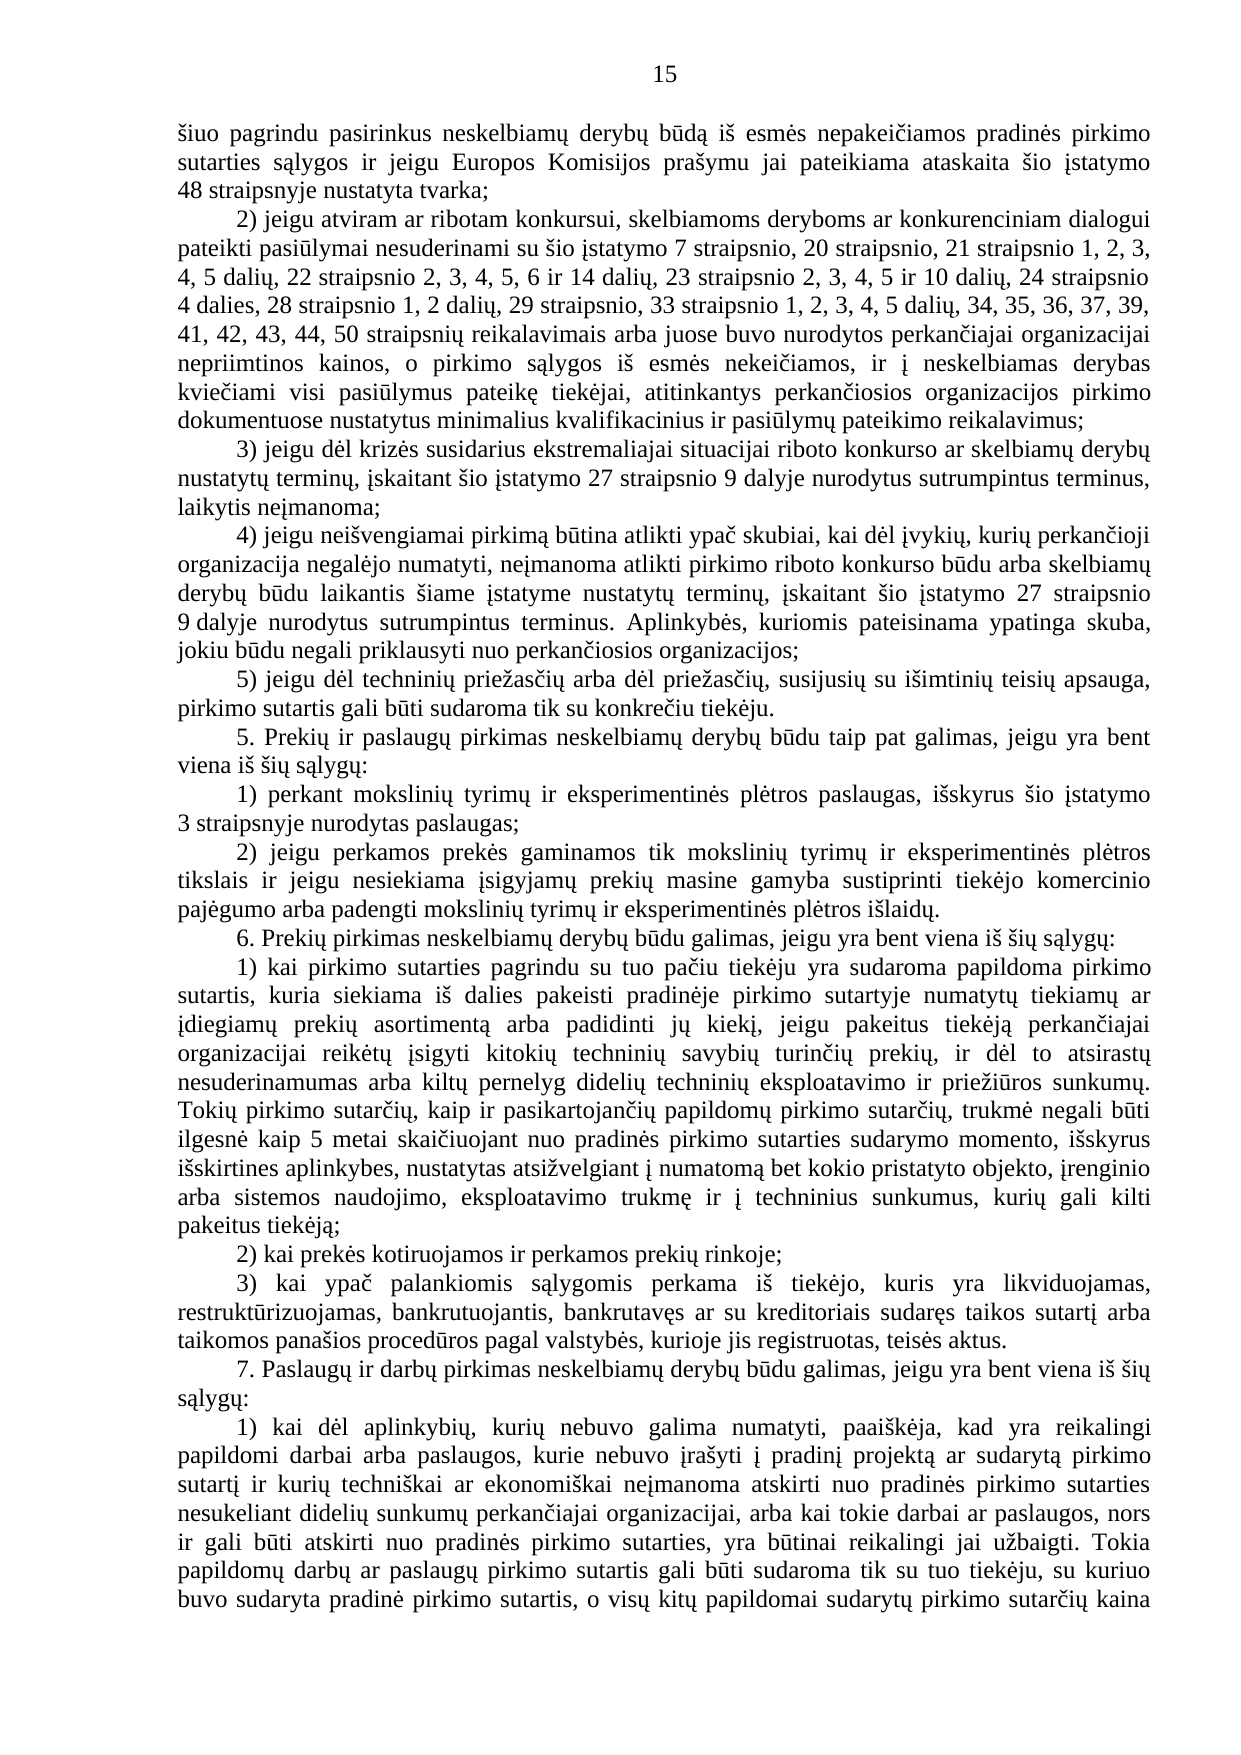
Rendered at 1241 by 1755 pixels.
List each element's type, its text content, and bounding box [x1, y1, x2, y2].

text 4) jeigu neišvengiamai pirkimą būtina atlikti ypač skubiai, kai dėl įvykių, kurių perkančioji organizacija negalėjo numatyti, neįmanoma atlikti pirkimo riboto konkurso būdu arba skelbiamų derybų būdu laikantis šiame įstatyme nustatytų terminų, įskaitant šio įstatymo 27 straipsnio 9 dalyje nurodytus sutrumpintus terminus. Aplinkybės, kuriomis pateisinama ypatinga skuba, jokiu būdu negali priklausyti nuo perkančiosios organizacijos; [177, 521, 1152, 664]
text 2) kai prekės kotiruojamos ir perkamos prekių rinkoje; [177, 1239, 1152, 1268]
text 1) kai pirkimo sutarties pagrindu su tuo pačiu tiekėju yra sudaroma papildoma pirkimo sutartis, kuria siekiama iš dalies pakeisti pradinėje pirkimo sutartyje numatytų tiekiamų ar įdiegiamų prekių asortimentą arba padidinti jų kiekį, jeigu pakeitus tiekėją perkančiajai organizacijai reikėtų įsigyti kitokių techninių savybių turinčių prekių, ir dėl to atsirastų nesuderinamumas arba kiltų pernelyg didelių techninių eksploatavimo ir priežiūros sunkumų. Tokių pirkimo sutarčių, kaip ir pasikartojančių papildomų pirkimo sutarčių, trukmė negali būti ilgesnė kaip 5 metai skaičiuojant nuo pradinės pirkimo sutarties sudarymo momento, išskyrus išskirtines aplinkybes, nustatytas atsižvelgiant į numatomą bet kokio pristatyto objekto, įrenginio arba sistemos naudojimo, eksploatavimo trukmę ir į techninius sunkumus, kurių gali kilti pakeitus tiekėją; [177, 952, 1152, 1239]
text šiuo pagrindu pasirinkus neskelbiamų derybų būdą iš esmės nepakeičiamos pradinės pirkimo sutarties sąlygos ir jeigu Europos Komisijos prašymu jai pateikiama ataskaita šio įstatymo 48 straipsnyje nustatyta tvarka; [177, 118, 1152, 204]
text 2) jeigu atviram ar ribotam konkursui, skelbiamoms deryboms ar konkurenciniam dialogui pateikti pasiūlymai nesuderinami su šio įstatymo 7 straipsnio, 20 straipsnio, 21 straipsnio 1, 2, 3, 4, 5 dalių, 22 straipsnio 2, 3, 4, 5, 6 ir 14 dalių, 23 straipsnio 2, 3, 4, 5 ir 10 dalių, 24 straipsnio 4 dalies, 28 straipsnio 1, 2 dalių, 29 straipsnio, 33 straipsnio 1, 2, 3, 4, 5 dalių, 34, 35, 36, 37, 39, 41, 42, 43, 44, 50 straipsnių reikalavimais arba juose buvo nurodytos perkančiajai organizacijai nepriimtinos kainos, o pirkimo sąlygos iš esmės nekeičiamos, ir į neskelbiamas derybas kviečiami visi pasiūlymus pateikę tiekėjai, atitinkantys perkančiosios organizacijos pirkimo dokumentuose nustatytus minimalius kvalifikacinius ir pasiūlymų pateikimo reikalavimus; [177, 204, 1152, 434]
text 3) kai ypač palankiomis sąlygomis perkama iš tiekėjo, kuris yra likviduojamas, restruktūrizuojamas, bankrutuojantis, bankrutavęs ar su kreditoriais sudaręs taikos sutartį arba taikomos panašios procedūros pagal valstybės, kurioje jis registruotas, teisės aktus. [177, 1268, 1152, 1354]
text 2) jeigu perkamos prekės gaminamos tik mokslinių tyrimų ir eksperimentinės plėtros tikslais ir jeigu nesiekiama įsigyjamų prekių masine gamyba sustiprinti tiekėjo komercinio pajėgumo arba padengti mokslinių tyrimų ir eksperimentinės plėtros išlaidų. [177, 837, 1152, 923]
text 5) jeigu dėl techninių priežasčių arba dėl priežasčių, susijusių su išimtinių teisių apsauga, pirkimo sutartis gali būti sudaroma tik su konkrečiu tiekėju. [177, 664, 1152, 722]
text 3) jeigu dėl krizės susidarius ekstremaliajai situacijai riboto konkurso ar skelbiamų derybų nustatytų terminų, įskaitant šio įstatymo 27 straipsnio 9 dalyje nurodytus sutrumpintus terminus, laikytis neįmanoma; [177, 434, 1152, 521]
text 1) perkant mokslinių tyrimų ir eksperimentinės plėtros paslaugas, išskyrus šio įstatymo 3 straipsnyje nurodytas paslaugas; [177, 779, 1152, 837]
text 5. Prekių ir paslaugų pirkimas neskelbiamų derybų būdu taip pat galimas, jeigu yra bent viena iš šių sąlygų: [177, 722, 1152, 779]
text 1) kai dėl aplinkybių, kurių nebuvo galima numatyti, paaiškėja, kad yra reikalingi papildomi darbai arba paslaugos, kurie nebuvo įrašyti į pradinį projektą ar sudarytą pirkimo sutartį ir kurių techniškai ar ekonomiškai neįmanoma atskirti nuo pradinės pirkimo sutarties nesukeliant didelių sunkumų perkančiajai organizacijai, arba kai tokie darbai ar paslaugos, nors ir gali būti atskirti nuo pradinės pirkimo sutarties, yra būtinai reikalingi jai užbaigti. Tokia papildomų darbų ar paslaugų pirkimo sutartis gali būti sudaroma tik su tuo tiekėju, su kuriuo buvo sudaryta pradinė pirkimo sutartis, o visų kitų papildomai sudarytų pirkimo sutarčių kaina [177, 1412, 1152, 1613]
text 6. Prekių pirkimas neskelbiamų derybų būdu galimas, jeigu yra bent viena iš šių sąlygų: [177, 923, 1152, 952]
text 7. Paslaugų ir darbų pirkimas neskelbiamų derybų būdu galimas, jeigu yra bent viena iš šių sąlygų: [177, 1354, 1152, 1412]
